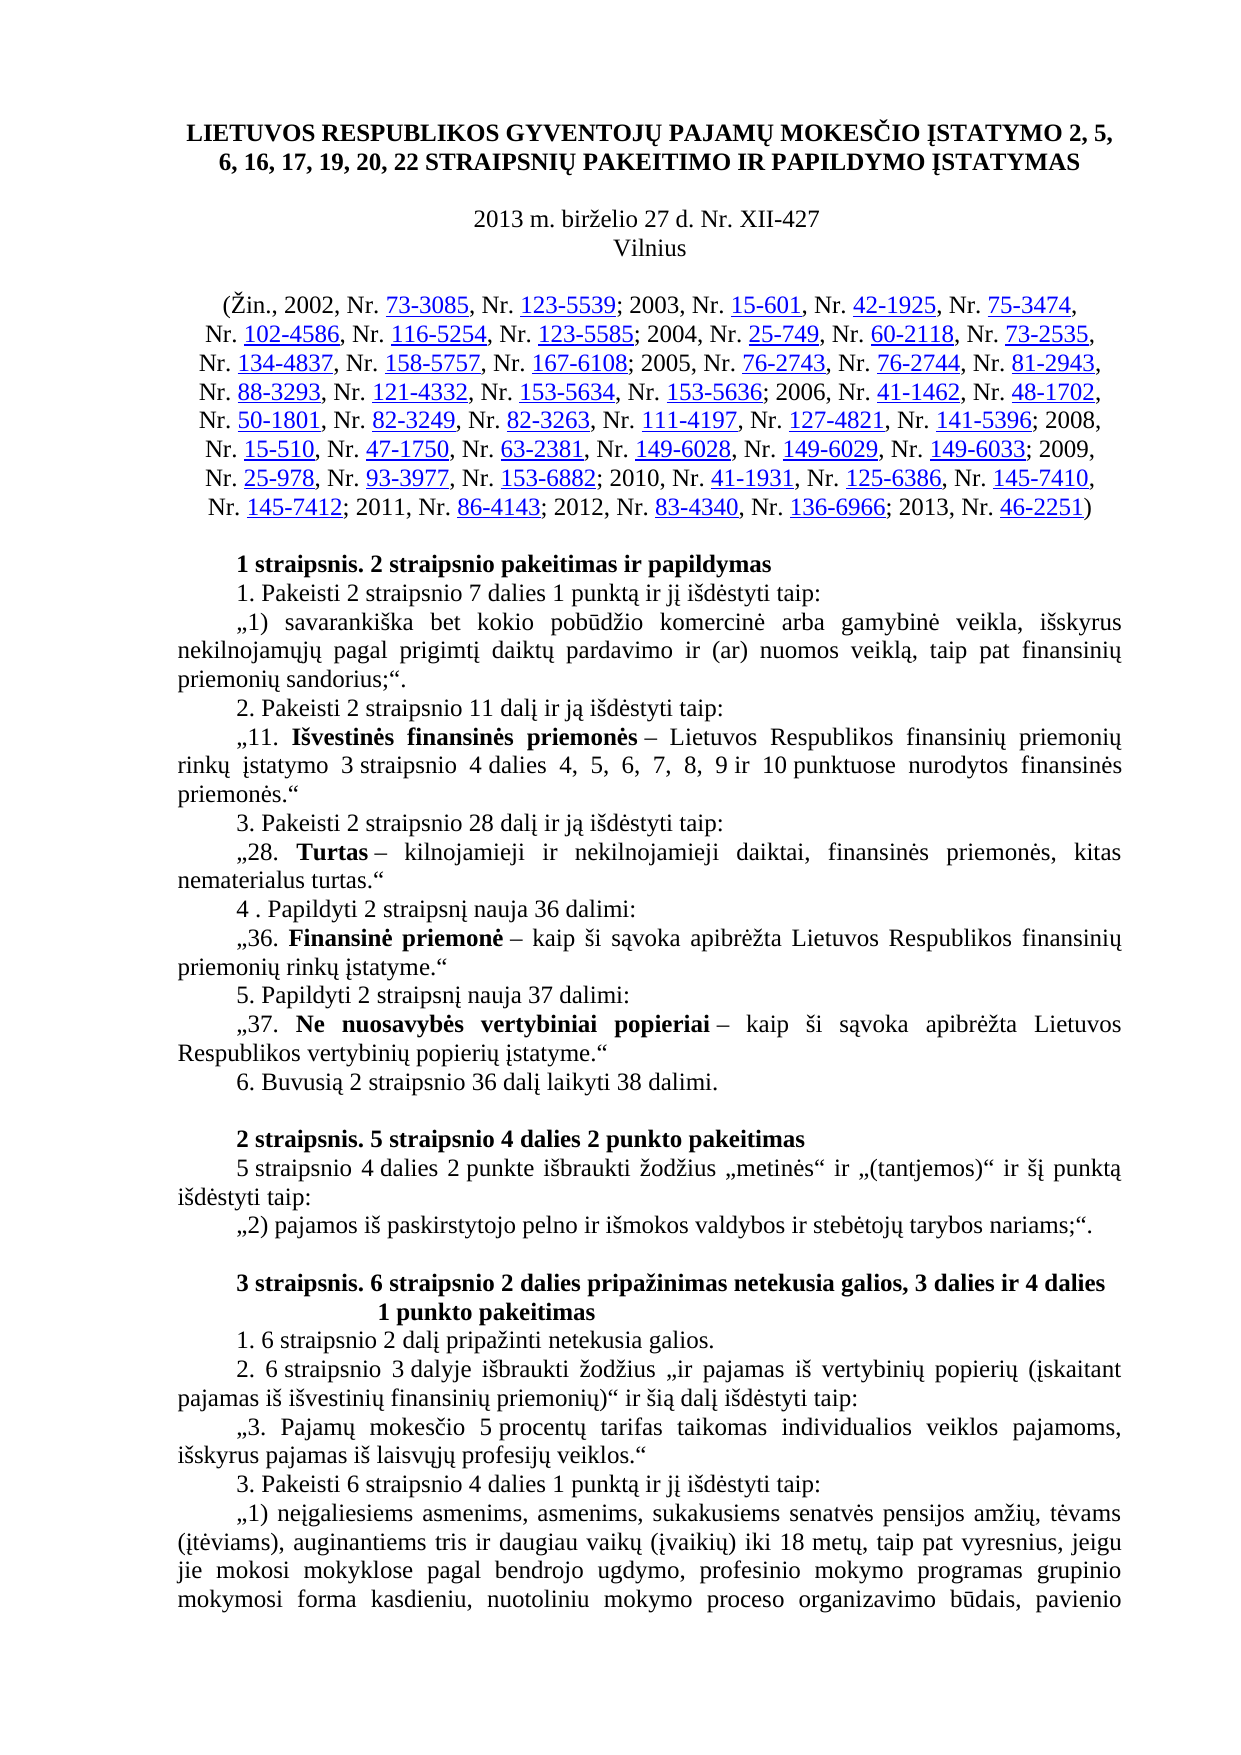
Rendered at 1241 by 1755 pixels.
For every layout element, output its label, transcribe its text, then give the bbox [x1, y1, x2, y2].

text 3 straipsnis. 6 straipsnio 2 dalies pripažinimas netekusia galios, 3 dalies ir 4 dalies 1 punkto pakeitimas [236, 1268, 1122, 1326]
text „2) pajamos iš paskirstytojo pelno ir išmokos valdybos ir stebėtojų tarybos nariams;“. [177, 1211, 1122, 1239]
text 3. Pakeisti 2 straipsnio 28 dalį ir ją išdėstyti taip: [177, 808, 1122, 837]
text 4 . Papildyti 2 straipsnį nauja 36 dalimi: [177, 894, 1122, 923]
text 2. 6 straipsnio 3 dalyje išbraukti žodžius „ir pajamas iš vertybinių popierių (įskaitant pajamas iš išvestinių finansinių priemonių)“ ir šią dalį išdėstyti taip: [177, 1354, 1122, 1412]
text „36. Finansinė priemonė – kaip ši sąvoka apibrėžta Lietuvos Respublikos finansinių priemonių rinkų įstatyme.“ [177, 923, 1122, 981]
text 1 straipsnis. 2 straipsnio pakeitimas ir papildymas [177, 549, 1122, 578]
text (Žin., 2002, Nr. 73-3085, Nr. 123-5539; 2003, Nr. 15-601, Nr. 42-1925, Nr. 75-3474, Nr. 102-4586, Nr. 116-5254, Nr. 123-5585; 2004, Nr. 25-749, Nr. 60-2118, Nr. 73-2535, Nr. 134-4837, Nr. 158-5757, Nr. 167-6108; 2005, Nr. 76-2743, Nr. 76-2744, Nr. 81-2943, Nr. 88-3293, Nr. 121-4332, Nr. 153-5634, Nr. 153-5636; 2006, Nr. 41-1462, Nr. 48-1702, Nr. 50-1801, Nr. 82-3249, Nr. 82-3263, Nr. 111-4197, Nr. 127-4821, Nr. 141-5396; 2008, Nr. 15-510, Nr. 47-1750, Nr. 63-2381, Nr. 149-6028, Nr. 149-6029, Nr. 149-6033; 2009, Nr. 25-978, Nr. 93-3977, Nr. 153-6882; 2010, Nr. 41-1931, Nr. 125-6386, Nr. 145-7410, Nr. 145-7412; 2011, Nr. 86-4143; 2012, Nr. 83-4340, Nr. 136-6966; 2013, Nr. 46-2251) [177, 291, 1122, 521]
text 5 straipsnio 4 dalies 2 punkte išbraukti žodžius „metinės“ ir „(tantjemos)“ ir šį punktą išdėstyti taip: [177, 1153, 1122, 1211]
text 2 straipsnis. 5 straipsnio 4 dalies 2 punkto pakeitimas [177, 1124, 1122, 1153]
text „37. Ne nuosavybės vertybiniai popieriai – kaip ši sąvoka apibrėžta Lietuvos Respublikos vertybinių popierių įstatyme.“ [177, 1009, 1122, 1067]
text „1) neįgaliesiems asmenims, asmenims, sukakusiems senatvės pensijos amžių, tėvams (įtėviams), auginantiems tris ir daugiau vaikų (įvaikių) iki 18 metų, taip pat vyresnius, jeigu jie mokosi mokyklose pagal bendrojo ugdymo, profesinio mokymo programas grupinio mokymosi forma kasdieniu, nuotoliniu mokymo proceso organizavimo būdais, pavienio [177, 1498, 1122, 1613]
text „11. Išvestinės finansinės priemonės – Lietuvos Respublikos finansinių priemonių rinkų įstatymo 3 straipsnio 4 dalies 4, 5, 6, 7, 8, 9 ir 10 punktuose nurodytos finansinės priemonės.“ [177, 722, 1122, 808]
text „28. Turtas – kilnojamieji ir nekilnojamieji daiktai, finansinės priemonės, kitas nematerialus turtas.“ [177, 837, 1122, 894]
text 5. Papildyti 2 straipsnį nauja 37 dalimi: [177, 981, 1122, 1009]
text 1. 6 straipsnio 2 dalį pripažinti netekusia galios. [177, 1326, 1122, 1354]
text 2013 m. birželio 27 d. Nr. XII-427 [177, 204, 1122, 233]
text 2. Pakeisti 2 straipsnio 11 dalį ir ją išdėstyti taip: [177, 693, 1122, 722]
text 3. Pakeisti 6 straipsnio 4 dalies 1 punktą ir jį išdėstyti taip: [177, 1469, 1122, 1498]
text 1. Pakeisti 2 straipsnio 7 dalies 1 punktą ir jį išdėstyti taip: [177, 578, 1122, 607]
text 6. Buvusią 2 straipsnio 36 dalį laikyti 38 dalimi. [177, 1067, 1122, 1096]
text „1) savarankiška bet kokio pobūdžio komercinė arba gamybinė veikla, išskyrus nekilnojamųjų pagal prigimtį daiktų pardavimo ir (ar) nuomos veiklą, taip pat finansinių priemonių sandorius;“. [177, 607, 1122, 693]
text Vilnius [177, 233, 1122, 262]
text LIETUVOS RESPUBLIKOS GYVENTOJŲ PAJAMŲ MOKESČIO ĮSTATYMO 2, 5, 6, 16, 17, 19, 20, 22 STRAIPSNIŲ PAKEITIMO IR PAPILDYMO ĮSTATYMAS [177, 118, 1122, 176]
text „3. Pajamų mokesčio 5 procentų tarifas taikomas individualios veiklos pajamoms, išskyrus pajamas iš laisvųjų profesijų veiklos.“ [177, 1412, 1122, 1469]
